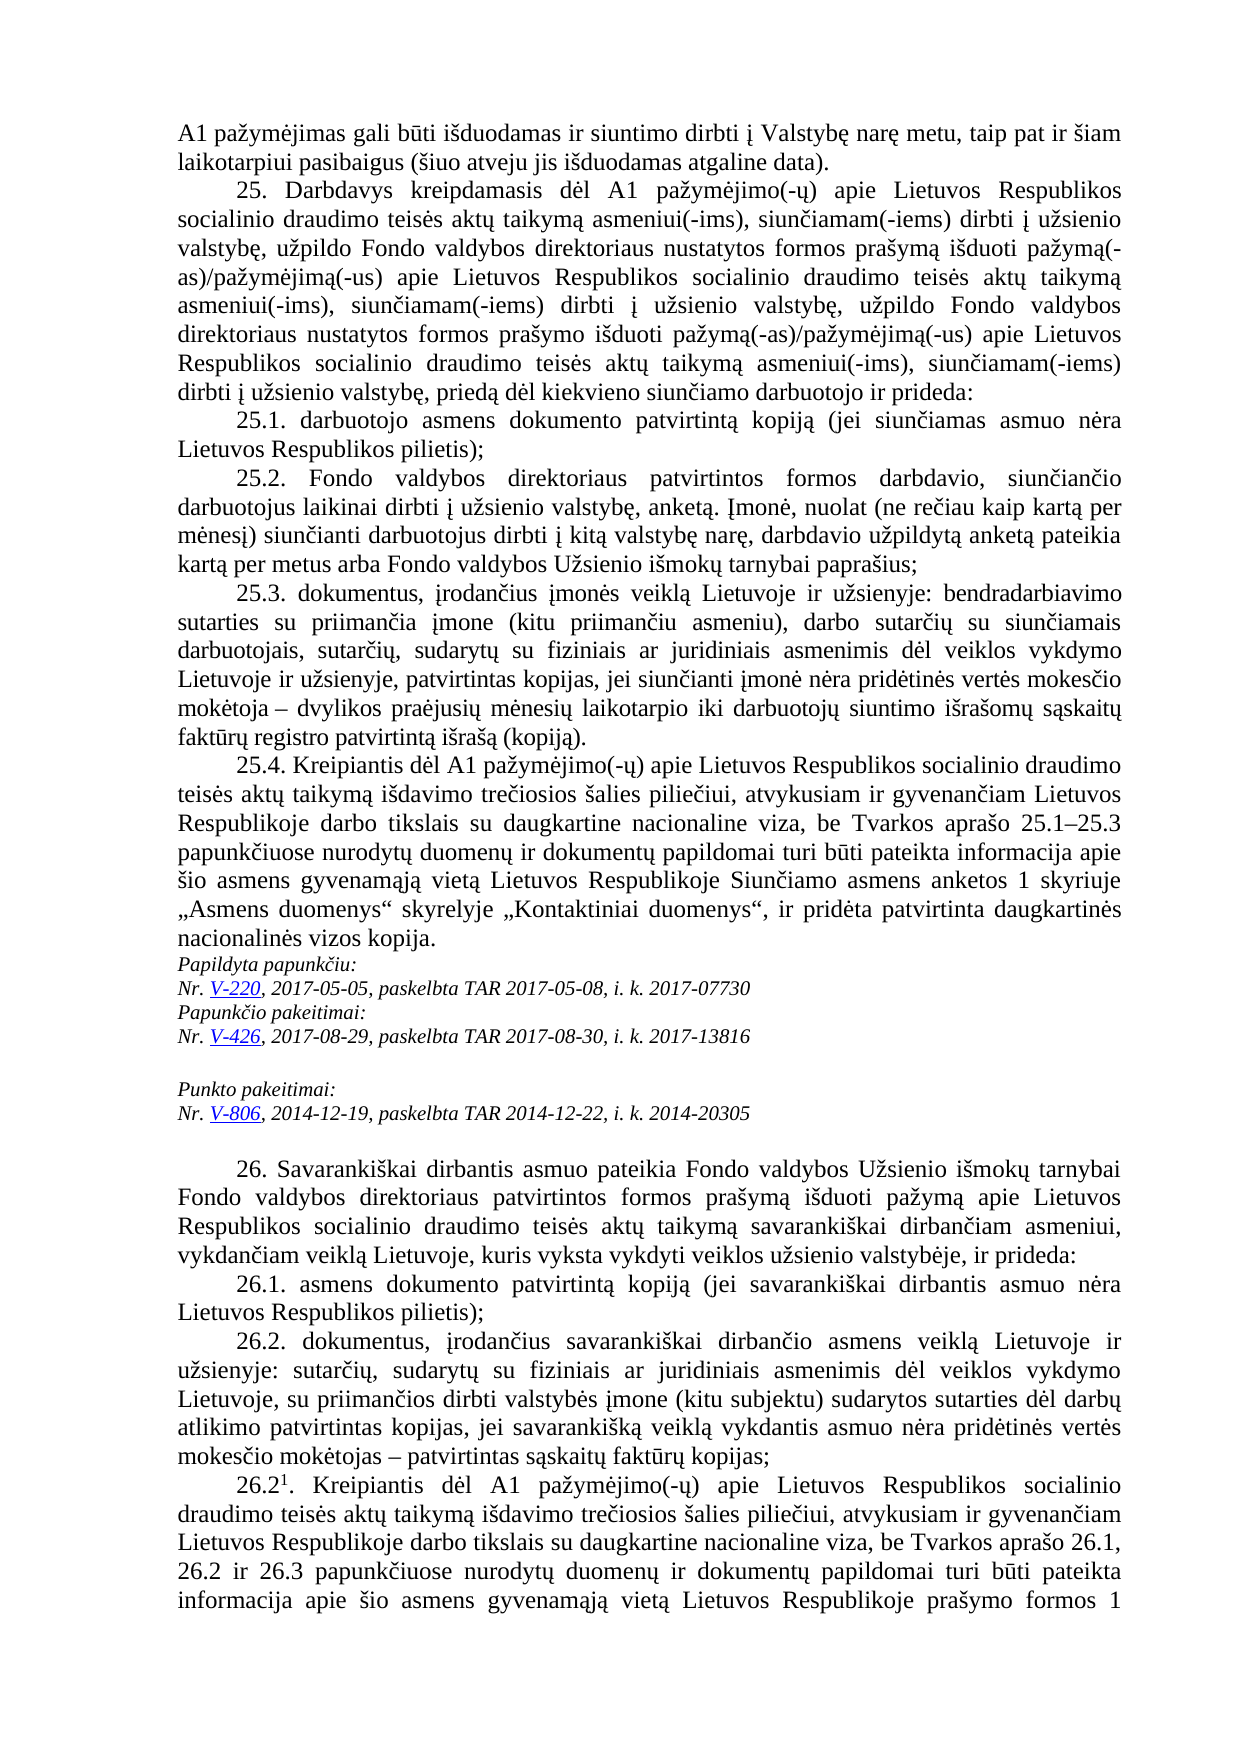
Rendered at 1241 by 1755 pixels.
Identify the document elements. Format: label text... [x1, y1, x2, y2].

text A1 pažymėjimas gali būti išduodamas ir siuntimo dirbti į Valstybę narę metu, taip pat ir šiam laikotarpiui pasibaigus (šiuo atveju jis išduodamas atgaline data). [177, 118, 1122, 176]
text 25.4. Kreipiantis dėl A1 pažymėjimo(-ų) apie Lietuvos Respublikos socialinio draudimo teisės aktų taikymą išdavimo trečiosios šalies piliečiui, atvykusiam ir gyvenančiam Lietuvos Respublikoje darbo tikslais su daugkartine nacionaline viza, be Tvarkos aprašo 25.1–25.3 papunkčiuose nurodytų duomenų ir dokumentų papildomai turi būti pateikta informacija apie šio asmens gyvenamąją vietą Lietuvos Respublikoje Siunčiamo asmens anketos 1 skyriuje „Asmens duomenys“ skyrelyje „Kontaktiniai duomenys“, ir pridėta patvirtinta daugkartinės nacionalinės vizos kopija. [177, 751, 1122, 952]
text Nr. V-426, 2017-08-29, paskelbta TAR 2017-08-30, i. k. 2017-13816 [177, 1024, 1122, 1048]
text 25.1. darbuotojo asmens dokumento patvirtintą kopiją (jei siunčiamas asmuo nėra Lietuvos Respublikos pilietis); [177, 406, 1122, 463]
text Punkto pakeitimai: [177, 1077, 1122, 1101]
text 25.3. dokumentus, įrodančius įmonės veiklą Lietuvoje ir užsienyje: bendradarbiavimo sutarties su priimančia įmone (kitu priimančiu asmeniu), darbo sutarčių su siunčiamais darbuotojais, sutarčių, sudarytų su fiziniais ar juridiniais asmenimis dėl veiklos vykdymo Lietuvoje ir užsienyje, patvirtintas kopijas, jei siunčianti įmonė nėra pridėtinės vertės mokesčio mokėtoja – dvylikos praėjusių mėnesių laikotarpio iki darbuotojų siuntimo išrašomų sąskaitų faktūrų registro patvirtintą išrašą (kopiją). [177, 578, 1122, 751]
text 25. Darbdavys kreipdamasis dėl A1 pažymėjimo(-ų) apie Lietuvos Respublikos socialinio draudimo teisės aktų taikymą asmeniui(-ims), siunčiamam(-iems) dirbti į užsienio valstybę, užpildo Fondo valdybos direktoriaus nustatytos formos prašymą išduoti pažymą(-as)/pažymėjimą(-us) apie Lietuvos Respublikos socialinio draudimo teisės aktų taikymą asmeniui(-ims), siunčiamam(-iems) dirbti į užsienio valstybę, užpildo Fondo valdybos direktoriaus nustatytos formos prašymo išduoti pažymą(-as)/pažymėjimą(-us) apie Lietuvos Respublikos socialinio draudimo teisės aktų taikymą asmeniui(-ims), siunčiamam(-iems) dirbti į užsienio valstybę, priedą dėl kiekvieno siunčiamo darbuotojo ir prideda: [177, 176, 1122, 406]
text Papildyta papunkčiu: [177, 952, 1122, 976]
text Nr. V-220, 2017-05-05, paskelbta TAR 2017-05-08, i. k. 2017-07730 [177, 976, 1122, 1000]
text 26.2. dokumentus, įrodančius savarankiškai dirbančio asmens veiklą Lietuvoje ir užsienyje: sutarčių, sudarytų su fiziniais ar juridiniais asmenimis dėl veiklos vykdymo Lietuvoje, su priimančios dirbti valstybės įmone (kitu subjektu) sudarytos sutarties dėl darbų atlikimo patvirtintas kopijas, jei savarankišką veiklą vykdantis asmuo nėra pridėtinės vertės mokesčio mokėtojas – patvirtintas sąskaitų faktūrų kopijas; [177, 1326, 1122, 1470]
text 25.2. Fondo valdybos direktoriaus patvirtintos formos darbdavio, siunčiančio darbuotojus laikinai dirbti į užsienio valstybę, anketą. Įmonė, nuolat (ne rečiau kaip kartą per mėnesį) siunčianti darbuotojus dirbti į kitą valstybę narę, darbdavio užpildytą anketą pateikia kartą per metus arba Fondo valdybos Užsienio išmokų tarnybai paprašius; [177, 463, 1122, 578]
text 26.21. Kreipiantis dėl A1 pažymėjimo(-ų) apie Lietuvos Respublikos socialinio draudimo teisės aktų taikymą išdavimo trečiosios šalies piliečiui, atvykusiam ir gyvenančiam Lietuvos Respublikoje darbo tikslais su daugkartine nacionaline viza, be Tvarkos aprašo 26.1, 26.2 ir 26.3 papunkčiuose nurodytų duomenų ir dokumentų papildomai turi būti pateikta informacija apie šio asmens gyvenamąją vietą Lietuvos Respublikoje prašymo formos 1 [177, 1470, 1122, 1614]
text 26. Savarankiškai dirbantis asmuo pateikia Fondo valdybos Užsienio išmokų tarnybai Fondo valdybos direktoriaus patvirtintos formos prašymą išduoti pažymą apie Lietuvos Respublikos socialinio draudimo teisės aktų taikymą savarankiškai dirbančiam asmeniui, vykdančiam veiklą Lietuvoje, kuris vyksta vykdyti veiklos užsienio valstybėje, ir prideda: [177, 1154, 1122, 1269]
text Nr. V-806, 2014-12-19, paskelbta TAR 2014-12-22, i. k. 2014-20305 [177, 1101, 1122, 1125]
text Papunkčio pakeitimai: [177, 1000, 1122, 1024]
text 26.1. asmens dokumento patvirtintą kopiją (jei savarankiškai dirbantis asmuo nėra Lietuvos Respublikos pilietis); [177, 1269, 1122, 1326]
